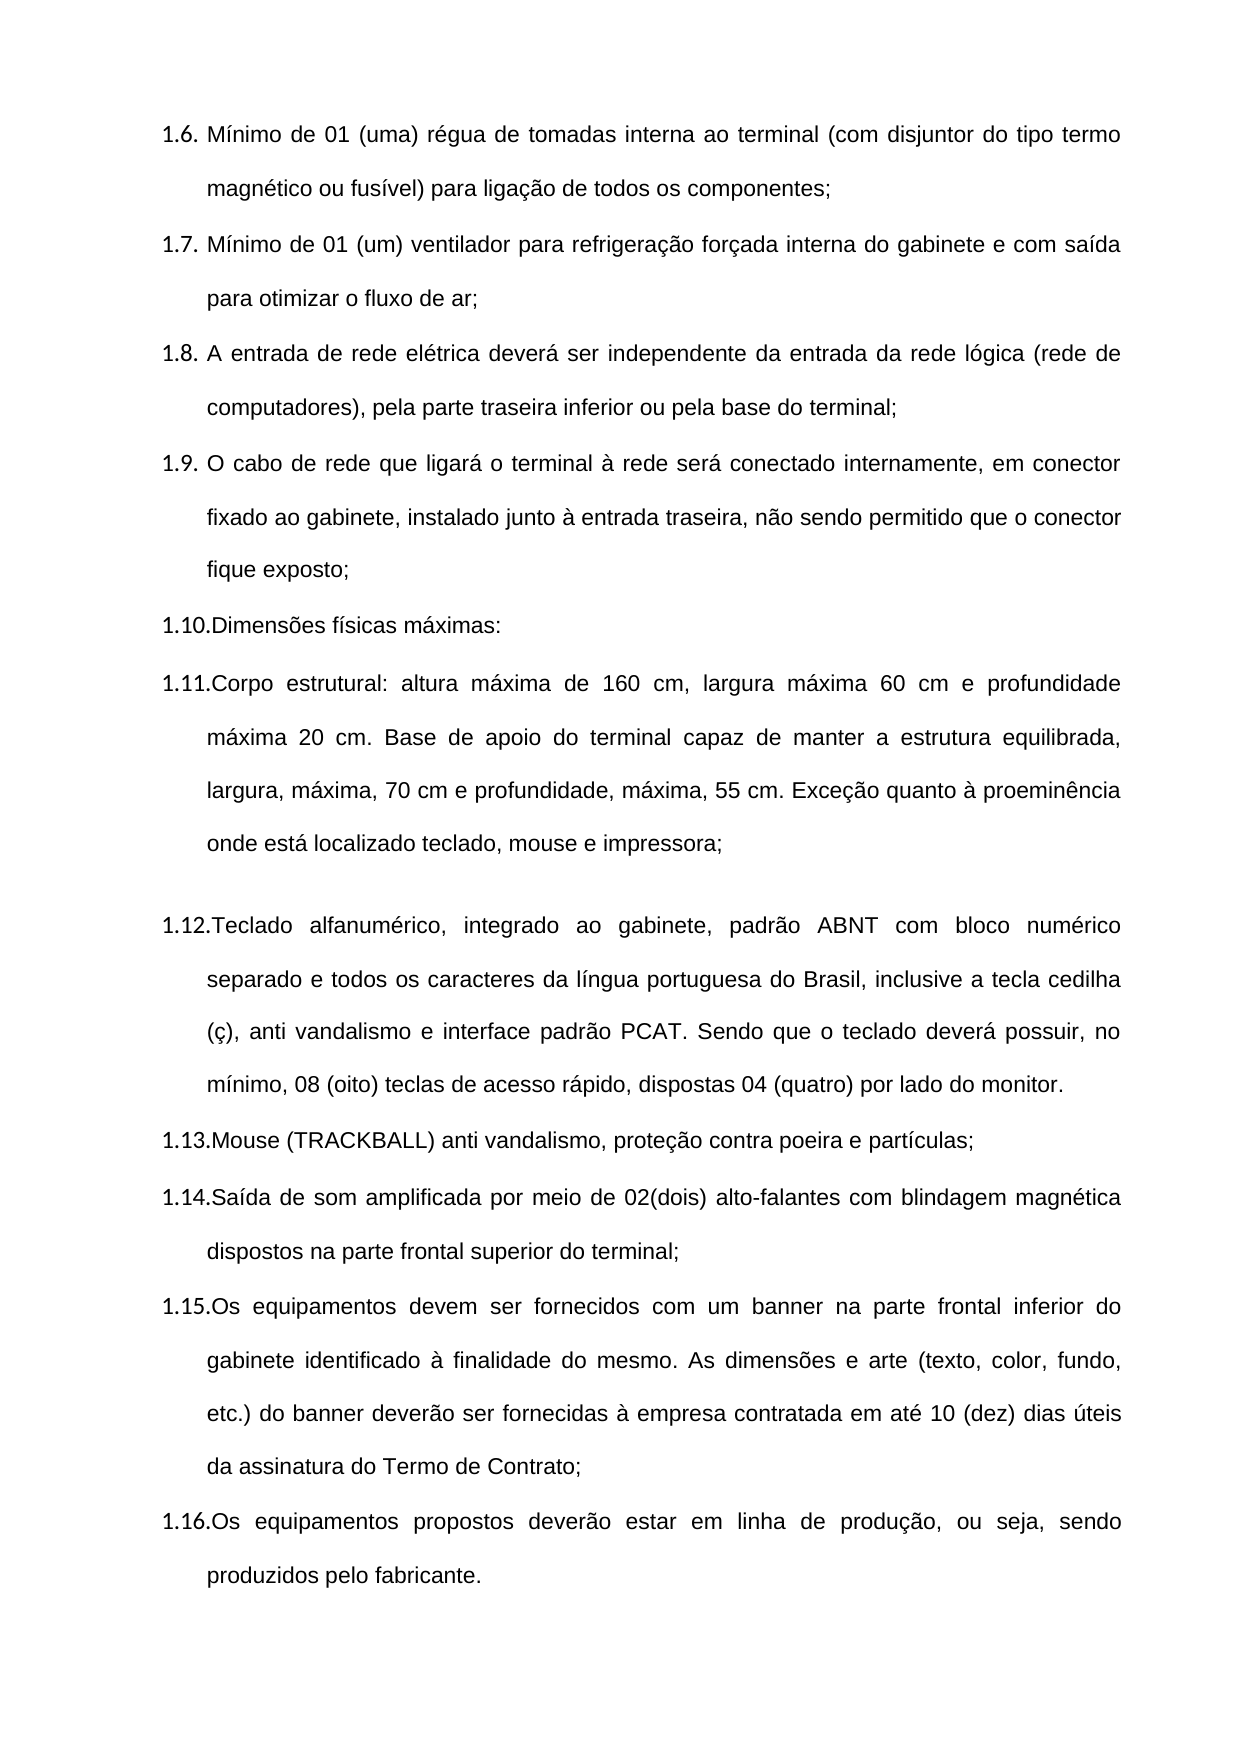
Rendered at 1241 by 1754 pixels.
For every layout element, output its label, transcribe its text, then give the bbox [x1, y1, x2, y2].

list Mouse (TRACKBALL) anti vandalismo, proteção contra poeira e partículas; [161, 1124, 1122, 1154]
list O cabo de rede que ligará o terminal à rede será conectado internamente, em conector fixado ao gabinete, instalado junto à entrada traseira, não sendo permitido que o conector fique exposto; [161, 447, 1122, 583]
list A entrada de rede elétrica deverá ser independente da entrada da rede lógica (rede de computadores), pela parte traseira inferior ou pela base do terminal; [161, 337, 1122, 421]
list Os equipamentos devem ser fornecidos com um banner na parte frontal inferior do gabinete identificado à finalidade do mesmo. As dimensões e arte (texto, color, fundo, etc.) do banner deverão ser fornecidas à empresa contratada em até 10 (dez) dias úteis da assinatura do Termo de Contrato; [161, 1290, 1122, 1479]
list Mínimo de 01 (um) ventilador para refrigeração forçada interna do gabinete e com saída para otimizar o fluxo de ar; [161, 228, 1122, 311]
list Saída de som amplificada por meio de 02(dois) alto-falantes com blindagem magnética dispostos na parte frontal superior do terminal; [161, 1181, 1122, 1264]
list Os equipamentos propostos deverão estar em linha de produção, ou seja, sendo produzidos pelo fabricante. [161, 1505, 1122, 1588]
list Dimensões físicas máximas: [161, 609, 1122, 640]
list Corpo estrutural: altura máxima de 160 cm, largura máxima 60 cm e profundidade máxima 20 cm. Base de apoio do terminal capaz de manter a estrutura equilibrada, largura, máxima, 70 cm e profundidade, máxima, 55 cm. Exceção quanto à proeminência onde está localizado teclado, mouse e impressora; [161, 667, 1122, 856]
list Mínimo de 01 (uma) régua de tomadas interna ao terminal (com disjuntor do tipo termo magnético ou fusível) para ligação de todos os componentes; [161, 118, 1122, 201]
list Teclado alfanumérico, integrado ao gabinete, padrão ABNT com bloco numérico separado e todos os caracteres da língua portuguesa do Brasil, inclusive a tecla cedilha (ç), anti vandalismo e interface padrão PCAT. Sendo que o teclado deverá possuir, no mínimo, 08 (oito) teclas de acesso rápido, dispostas 04 (quatro) por lado do monitor. [161, 909, 1122, 1097]
